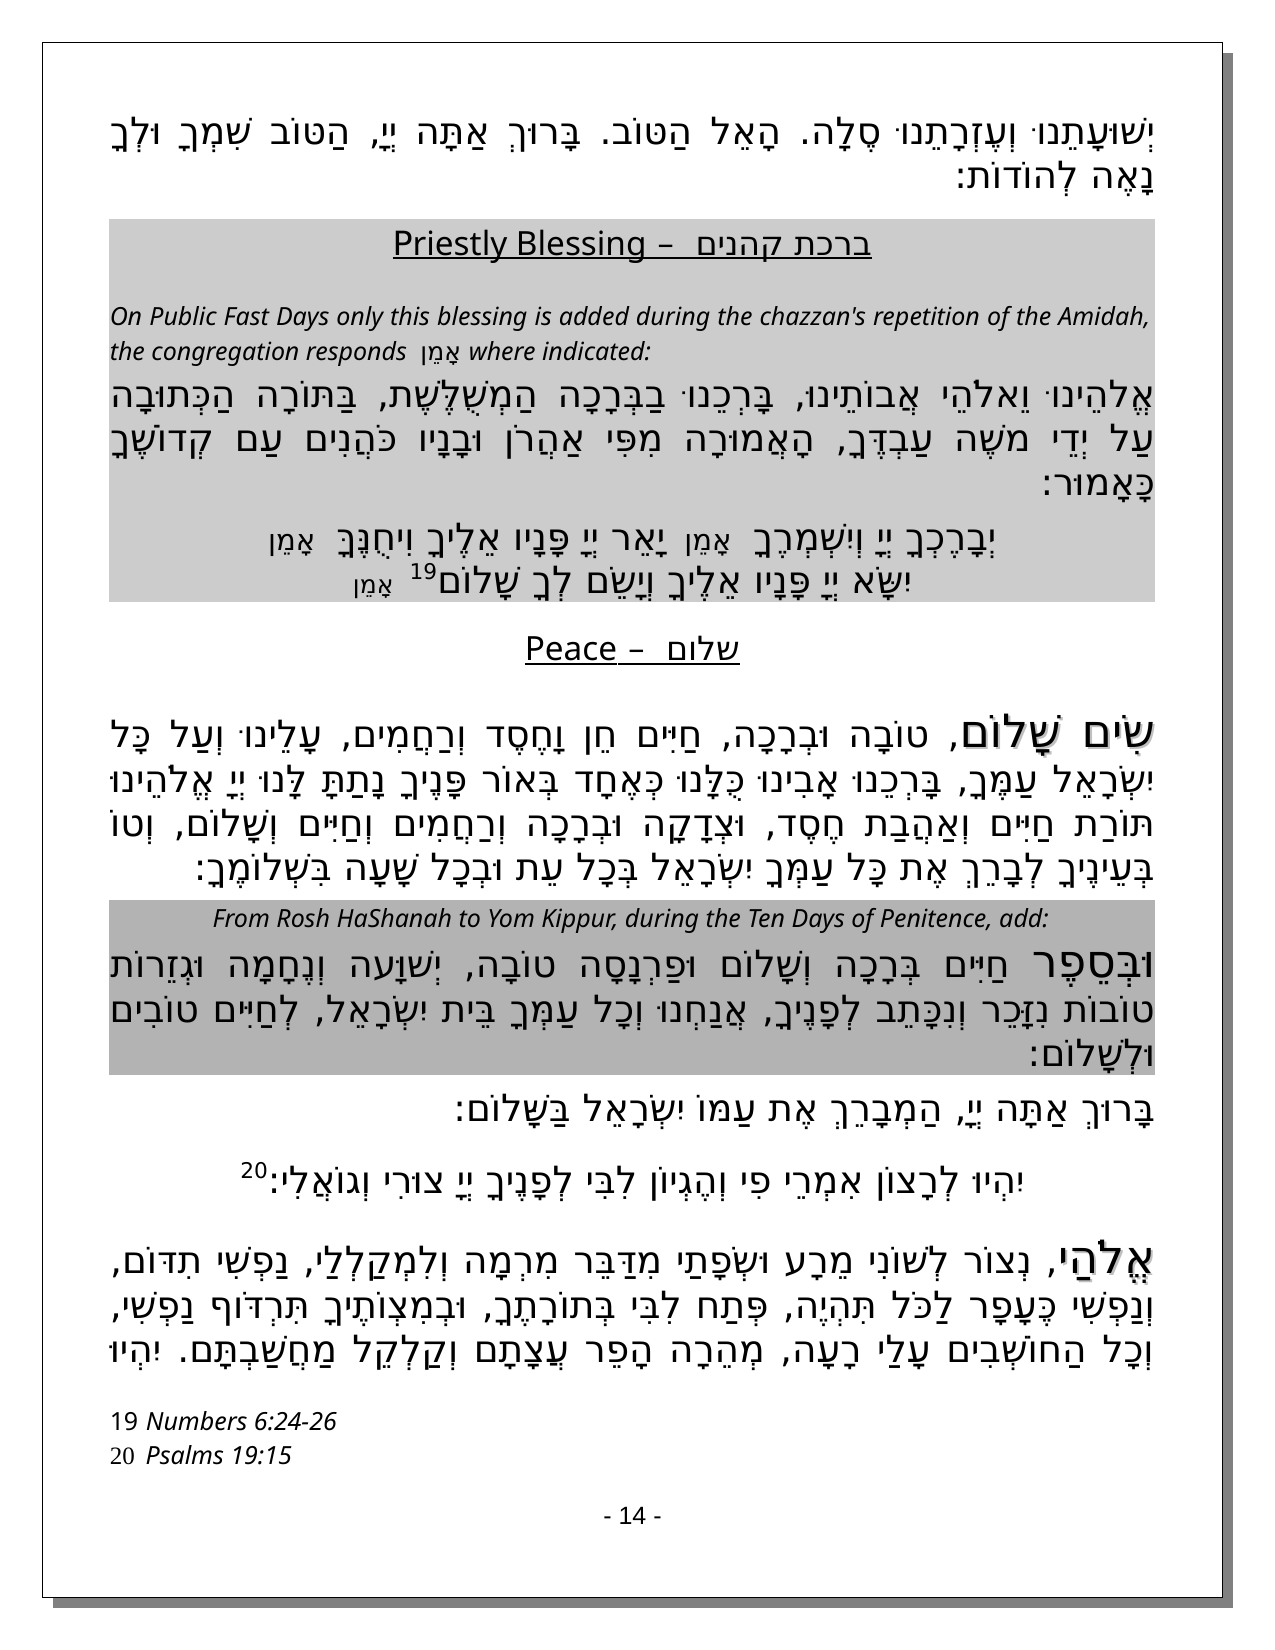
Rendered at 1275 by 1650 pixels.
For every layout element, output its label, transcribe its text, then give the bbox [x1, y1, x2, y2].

text אֱלֹהַי, נְצוֹר לְשׁוֹנִי מֵרָע וּשְֹפָתַי מִדַּבֵּר מִרְמָה וְלִמְקַלְלַי, נַפְשִׁי תִדּוֹם, וְנַפְשִׁי כֶּעָפָר לַכֹּל תִּהְיֶה, פְּתַח לִבִּי בְּתוֹרָתֶךָ, וּבְמִצְוֹתֶיךָ תִּרְדֹּוף נַפְשִׁי, וְכָל הַחוֹשְׁבִים עָלַי רָעָה, מְהֵרָה הָפֵר עֲצָתָם וְקַלְקֵל מַחֲשַׁבְתָּם. יִהְיוּ [109, 1231, 1155, 1371]
text יְשׁוּעָתֵנוּ וְעֶזְרָתֵנוּ סֶלָה. הָאֵל הַטּוֹב. בָּרוּךְ אַתָּה יְיָ, הַטּוֹב שִׁמְךָ וּלְךָ נָאֶה לְהוֹדוֹת: [109, 109, 1155, 197]
text יִשָֹּא יְיָ פָּנָיו אֵלֶיךָ וְיָשֵֹם לְךָ שָׁלוֹם אָמֵן [109, 559, 1155, 602]
text שִֹים שָׁלוֹם, טוֹבָה וּבְרָכָה, חַיִּים חֵן וָחֶסֶד וְרַחֲמִים, עָלֵינוּ וְעַל כָּל יִשְֹרָאֵל עַמֶּךָ, בָּרְכֵנוּ אָבִינוּ כֻּלָּנוּ כְּאֶחָד בְּאוֹר פָּנֶיךָ נָתַתָּ לָּנוּ יְיָ אֱלֹהֵינוּ תּוֹרַת חַיִּים וְאַהֲבַת חֶסֶד, וּצְדָקָה וּבְרָכָה וְרַחֲמִים וְחַיִּים וְשָׁלוֹם, וְטוֹ בְּעֵינֶיךָ לְבָרֵךְ אֶת כָּל עַמְּךָ יִשְֹרָאֵל בְּכָל עֵת וּבְכָל שָׁעָה בִּשְׁלוֹמֶךָ: [109, 705, 1155, 889]
text אֱלהֵינוּ וֵאלֹהֵי אֲבוֹתֵינוּ, בָּרְכֵנוּ בַבְּרָכָה הַמְשֻׁלֶּשֶׁת, בַּתּוֹרָה הַכְּתוּבָה עַל יְדֵי משֶׁה עַבְדֶּךָ, הָאֲמוּרָה מִפִּי אַהֲרֹן וּבָנָיו כֹּהֲנִים עַם קְדוֹשֶׁךָ כָּאָמוּר: [109, 373, 1155, 504]
text From Rosh HaShanah to Yom Kippur, during the Ten Days of Penitence, add: [109, 900, 1155, 934]
text On Public Fast Days only this blessing is added during the chazzan's repetition of the Amidah, the congregation responds אָמֵן where indicated: [109, 299, 1155, 367]
text יְבָרֶכְךָ יְיָ וְיִשְׁמְרֶךָ אָמֵן יָאֵר יְיָ פָּנָיו אֵלֶיךָ וִיחֻנֶּךָּ אָמֵן [109, 515, 1155, 559]
text בָּרוּךְ אַתָּה יְיָ, הַמְבָרֵךְ אֶת עַמּוֹ יִשְֹרָאֵל בַּשָּׁלוֹם: [109, 1086, 1155, 1130]
text וּבְּסֵפֶר חַיִּים בְּרָכָה וְשָׁלוֹם וּפַרְנָסָה טוֹבָה, יְשׁוָּעה וְנֶחָמָה וּגְזֵרוֹת טוֹבוֹת נִזָּכֵר וְנִכָּתֵב לְפָנֶיךָ, אֲנַחְנוּ וְכָל עַמְּךָ בֵּית יִשְֹרָאֵל, לְחַיִּים טוֹבִים וּלְשָׁלוֹם: [109, 934, 1155, 1075]
text יִהְיוּ לְרָצוֹן אִמְרֵי פִי וְהֶגְיוֹן לִבִּי לְפָנֶיךָ יְיָ צוּרִי וְגוֹאֲלִי: [109, 1158, 1155, 1202]
text שלום – Peace [109, 625, 1155, 671]
text ברכת קהנים – Priestly Blessing [109, 219, 1155, 265]
text Psalms 19:15 [109, 1438, 1155, 1472]
text Numbers 6:24-26 [109, 1403, 1155, 1438]
